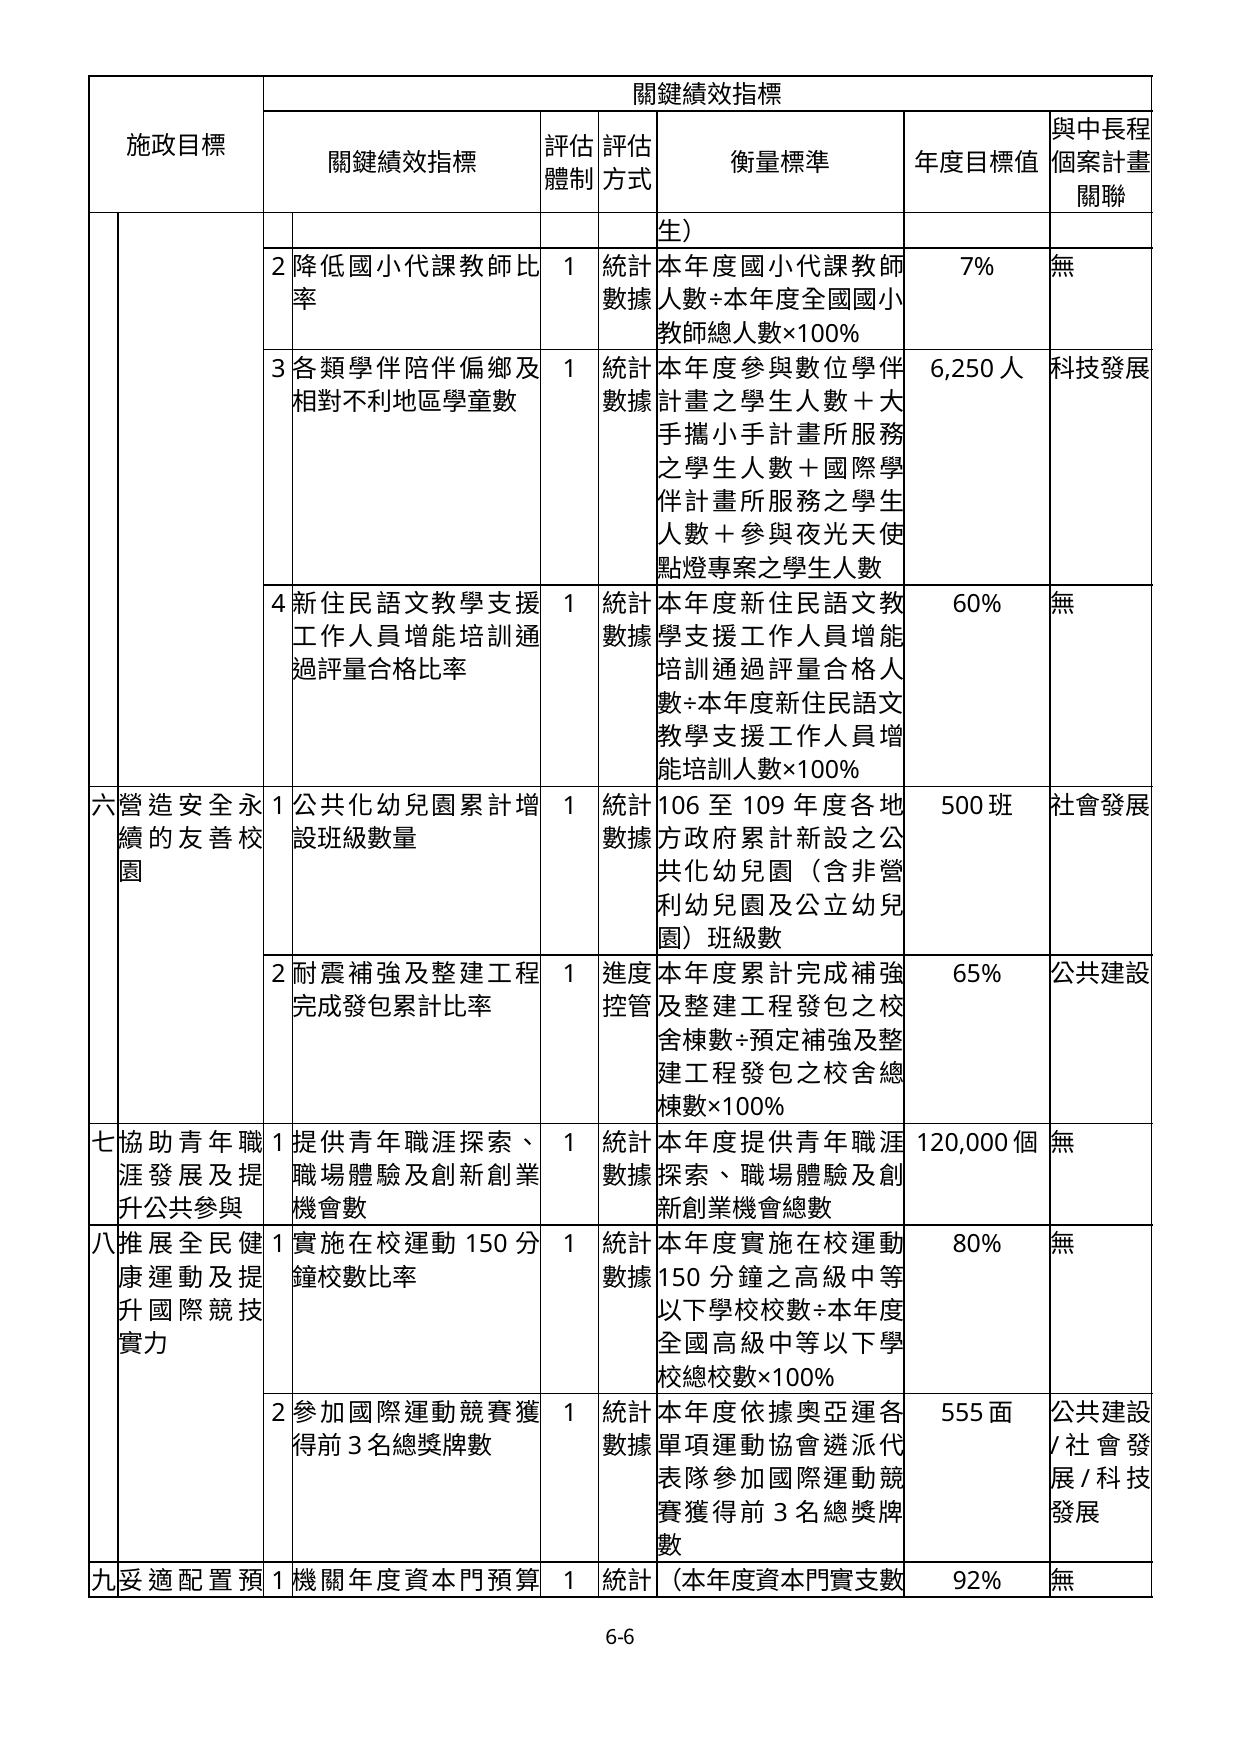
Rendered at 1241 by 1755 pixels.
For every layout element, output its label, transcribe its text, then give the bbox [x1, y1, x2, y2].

table_cell 500班 [905, 787, 1049, 954]
table_cell 統計數據 [599, 1226, 656, 1393]
table_cell 維護國民的多元學習權益 [119, 213, 263, 786]
table_cell 妥適配置預算資源，提升預算執行效率 [119, 1563, 263, 1596]
table_cell 本年度實施在校運動150分鐘之高級中等以下學校校數÷本年度全國高級中等以下學校總校數×100% [658, 1226, 903, 1393]
table_cell 社會發展 [1051, 787, 1151, 954]
table_cell 3 [264, 350, 292, 584]
table_cell 6,250人 [905, 350, 1049, 584]
table_cell 八 [90, 1226, 117, 1561]
table_cell [905, 213, 1049, 247]
table_cell 1 [264, 1563, 292, 1596]
table_cell 提供青年職涯探索、職場體驗及創新創業機會數 [293, 1124, 540, 1224]
table_cell 推展全民健康運動及提升國際競技實力 [119, 1226, 263, 1561]
table_cell 公共化幼兒園累計增設班級數量 [293, 787, 540, 954]
table_cell 公共建設 [1051, 956, 1151, 1122]
table_cell 本年度累計完成補強及整建工程發包之校舍棟數÷預定補強及整建工程發包之校舍總棟數×100% [658, 956, 903, 1122]
table_cell 統計數據 [599, 249, 656, 349]
table_cell 555面 [905, 1394, 1049, 1561]
table_cell 實施在校運動150分鐘校數比率 [293, 1226, 540, 1393]
table_cell 新住民語文教學支援工作人員增能培訓通過評量合格比率 [293, 586, 540, 786]
table_cell [264, 213, 292, 247]
table_cell 九 [90, 1563, 117, 1596]
table_cell 衡量標準 [658, 112, 903, 212]
table_cell 無 [1051, 249, 1151, 349]
table_cell 65% [905, 956, 1049, 1122]
table_cell 1 [264, 1124, 292, 1224]
table_cell 1 [541, 1563, 598, 1596]
table_cell 統計數據 [599, 350, 656, 584]
table_cell 科技發展 [1051, 350, 1151, 584]
table_cell 4 [264, 586, 292, 786]
table_cell 機關年度資本門預算 [293, 1563, 540, 1596]
table_cell 106至109年度各地方政府累計新設之公共化幼兒園（含非營利幼兒園及公立幼兒園）班級數 [658, 787, 903, 954]
table_cell 統計數據 [599, 586, 656, 786]
table_cell 與中長程個案計畫關聯 [1051, 112, 1151, 212]
table_cell 無 [1051, 1226, 1151, 1393]
table_cell 五 [90, 213, 117, 786]
table_cell 無 [1051, 1124, 1151, 1224]
table_cell 本年度提供青年職涯探索、職場體驗及創新創業機會總數 [658, 1124, 903, 1224]
table_header 施政目標 [90, 77, 263, 212]
table_cell 1 [541, 1226, 598, 1393]
table_cell 1 [541, 1124, 598, 1224]
table_cell 評估 體制 [541, 112, 598, 212]
table_cell 評估 方式 [599, 112, 656, 212]
table_header 關鍵績效指標 [264, 77, 1151, 110]
table_cell 年度目標值 [905, 112, 1049, 212]
table_cell （本年度資本門實支數 [658, 1563, 903, 1596]
table_cell 120,000個 [905, 1124, 1049, 1224]
table_cell 六 [90, 787, 117, 1122]
table_cell 2 [264, 956, 292, 1122]
table_cell 生） [658, 213, 903, 247]
table_cell [293, 213, 540, 247]
table_cell 本年度參與數位學伴計畫之學生人數＋大手攜小手計畫所服務之學生人數＋國際學伴計畫所服務之學生人數＋參與夜光天使點燈專案之學生人數 [658, 350, 903, 584]
table_cell 2 [264, 249, 292, 349]
table_cell 各類學伴陪伴偏鄉及相對不利地區學童數 [293, 350, 540, 584]
table_cell 無 [1051, 586, 1151, 786]
table_cell 進度控管 [599, 956, 656, 1122]
table_cell 參加國際運動競賽獲得前3名總獎牌數 [293, 1394, 540, 1561]
table_cell 關鍵績效指標 [264, 112, 540, 212]
table_cell 本年度國小代課教師人數÷本年度全國國小教師總人數×100% [658, 249, 903, 349]
table_cell 60% [905, 586, 1049, 786]
table_cell 2 [264, 1394, 292, 1561]
table_cell 公共建設/社會發展/科技發展 [1051, 1394, 1151, 1561]
table_cell 協助青年職涯發展及提升公共參與 [119, 1124, 263, 1224]
table_cell 1 [541, 249, 598, 349]
table_cell 降低國小代課教師比率 [293, 249, 540, 349]
table_cell 1 [264, 787, 292, 954]
table_cell 1 [541, 586, 598, 786]
table_cell 92% [905, 1563, 1049, 1596]
table_cell 1 [541, 956, 598, 1122]
table_cell [541, 213, 598, 247]
table_cell 營造安全永續的友善校園 [119, 787, 263, 1122]
table_cell 1 [264, 1226, 292, 1393]
table_cell [1051, 213, 1151, 247]
table_cell 1 [541, 787, 598, 954]
table_cell 80% [905, 1226, 1049, 1393]
table_cell 七 [90, 1124, 117, 1224]
table_cell 1 [541, 1394, 598, 1561]
table_cell 統計數據 [599, 1124, 656, 1224]
table_cell [599, 213, 656, 247]
table_cell 統計數據 [599, 787, 656, 954]
table_cell 統計 [599, 1563, 656, 1596]
table_cell 7% [905, 249, 1049, 349]
table_cell 1 [541, 350, 598, 584]
table_cell 無 [1051, 1563, 1151, 1596]
table_cell 本年度新住民語文教學支援工作人員增能培訓通過評量合格人數÷本年度新住民語文教學支援工作人員增能培訓人數×100% [658, 586, 903, 786]
table_cell 本年度依據奧亞運各單項運動協會遴派代表隊參加國際運動競賽獲得前3名總獎牌數 [658, 1394, 903, 1561]
table_cell 統計數據 [599, 1394, 656, 1561]
table_cell 耐震補強及整建工程完成發包累計比率 [293, 956, 540, 1122]
